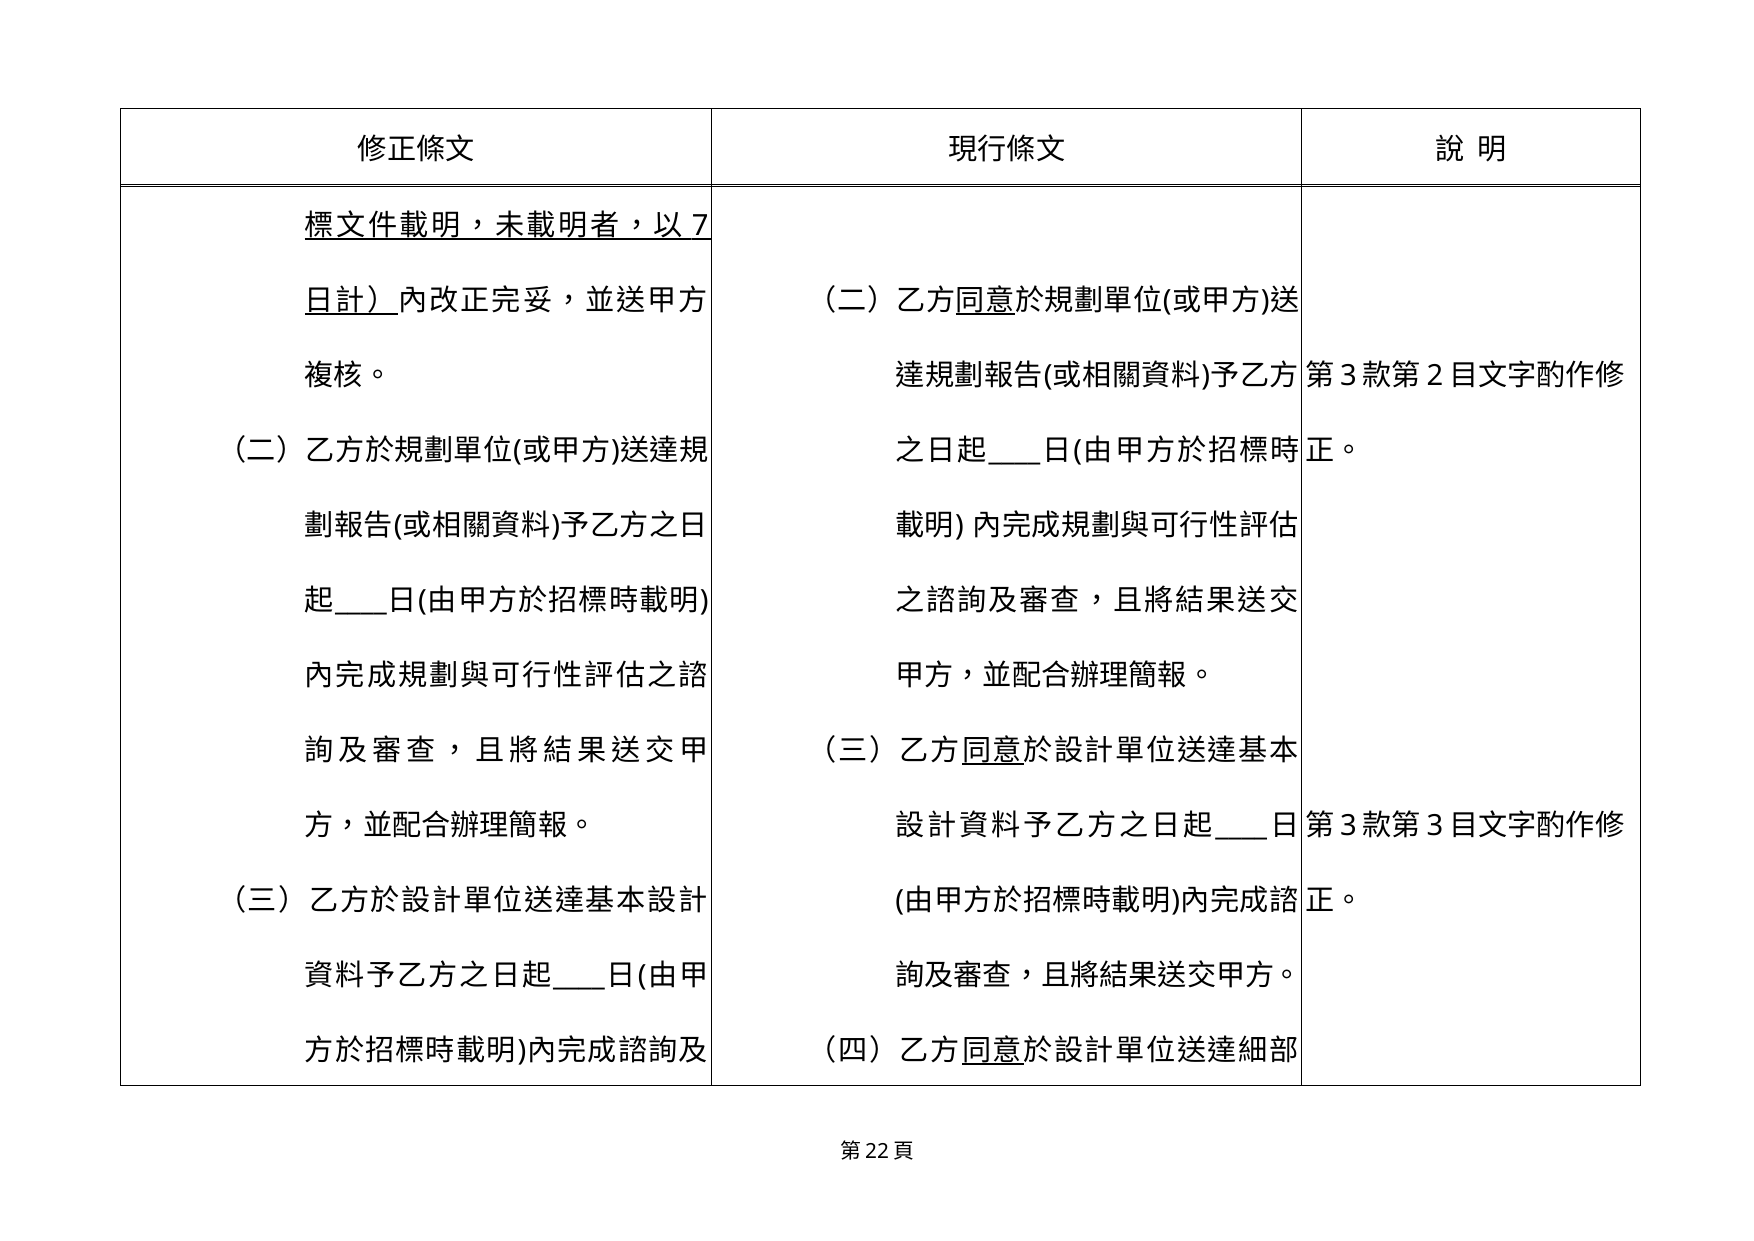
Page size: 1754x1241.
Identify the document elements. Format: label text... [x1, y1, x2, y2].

table_header 修正條文 [121, 109, 711, 184]
table_header 說 明 [1302, 109, 1640, 184]
table_cell 第七條 履約期限 二、相關服務項目履約期限以日曆天計，規定如下： （一）乙方同意於本契約簽訂日起­­­____日(由甲方於招標時載明)內提出「工作執行計畫書」送甲方核可。甲方如有修正意見，乙方同意於接獲甲方通知之日起____日內內改正完妥，並送甲方複核。 （二）乙方同意於規劃單位(或甲方)送達規劃報告(或相關資料)予乙方之日起____日(由甲方於招標時載明) 內完成規劃與可行性評估之諮詢及審查，且將結果送交甲方，並配合辦理簡報。 （三）乙方同意於設計單位送達基本設計資料予乙方之日起____日(由甲方於招標時載明)內完成諮詢及審查，且將結果送交甲方。 （四）乙方同意於設計單位送達細部設計資料予乙方之日起____日(由甲方於招標時載明)內完成諮詢及審查，且將結果送交甲方。 （五）乙方同意於設計單位送達草擬之招標文件予乙方之日起____日(由甲方於招標時載明) 內完成諮詢及審查，且將結果送交甲方。 （六）如施工中有變更設計時，乙方同意於接獲變更設計資料予乙方之日起____日(由甲方於招標時載明)內完成變更設計預算書圖之諮詢及審查，且將結果送交甲方。 （七）乙方同意於監造單位送達監造計畫及監造工程人員資料予乙方之日起____日(由甲方於招標時載明)內完成諮詢及審查，且將結果送交甲方。 （八）乙方應督導監造單位儘速完成各分項工程竣工結算書圖審查，並同意於審查結果送達之日起____日(由甲方於招標時載明)內完成竣工結算書圖複審，且將結果送交甲方。 （九）乙方同意於施工單位或甲方提供之資料送達日起____日(由甲方於招標時載明) 內完成諮詢及審查，且將結果送交提供資料者。 三、乙方同意辦理之事項內如包括工程採購案之履約估驗計價查核或複核者，乙方同意於接獲監造單位審核完成之工程承攬廠商之估驗計價申請案次日起之下列日數內查核或複核完妥： 五、履約期限延期： （二）前款事故之發生，致契約全部或部分必須停止履約時，乙方應於停止履約原因消滅後立即恢復履約。其停止履約及恢復履約，乙方應儘速向甲方提出書面報告。 七、甲乙雙方同意於接獲提供之資料送達後儘速檢視該資料，並於檢視該資料發現疑義時，立即以書面通知他方。 九、日曆天：本契約規定應繳交之個別文件或應完成之個別事項之天數，以日曆天計；全國性選舉投票日及下列國定假日、民俗節日，不列入天數計算： （一）國定假日：元旦、二二八紀念日、勞動節及國慶紀念日依行政院人事行政局公布放假日數免計履約期限。 （二）民俗節日：春節、清明節、端午節及中秋節依行政院人事行政局公布放假日數免計履約期限。 [712, 187, 1301, 1085]
table_cell 標文件載明，未載明者，以7日計）內改正完妥，並送甲方複核。 （二）乙方於規劃單位(或甲方)送達規劃報告(或相關資料)予乙方之日起____日(由甲方於招標時載明) 內完成規劃與可行性評估之諮詢及審查，且將結果送交甲方，並配合辦理簡報。 （三）乙方於設計單位送達基本設計資料予乙方之日起____日(由甲方於招標時載明)內完成諮詢及 [121, 187, 711, 1085]
table_cell 第3款第2目文字酌作修正。 第3款第3目文字酌作修正。 [1302, 187, 1640, 1085]
table_header 現行條文 [712, 109, 1301, 184]
